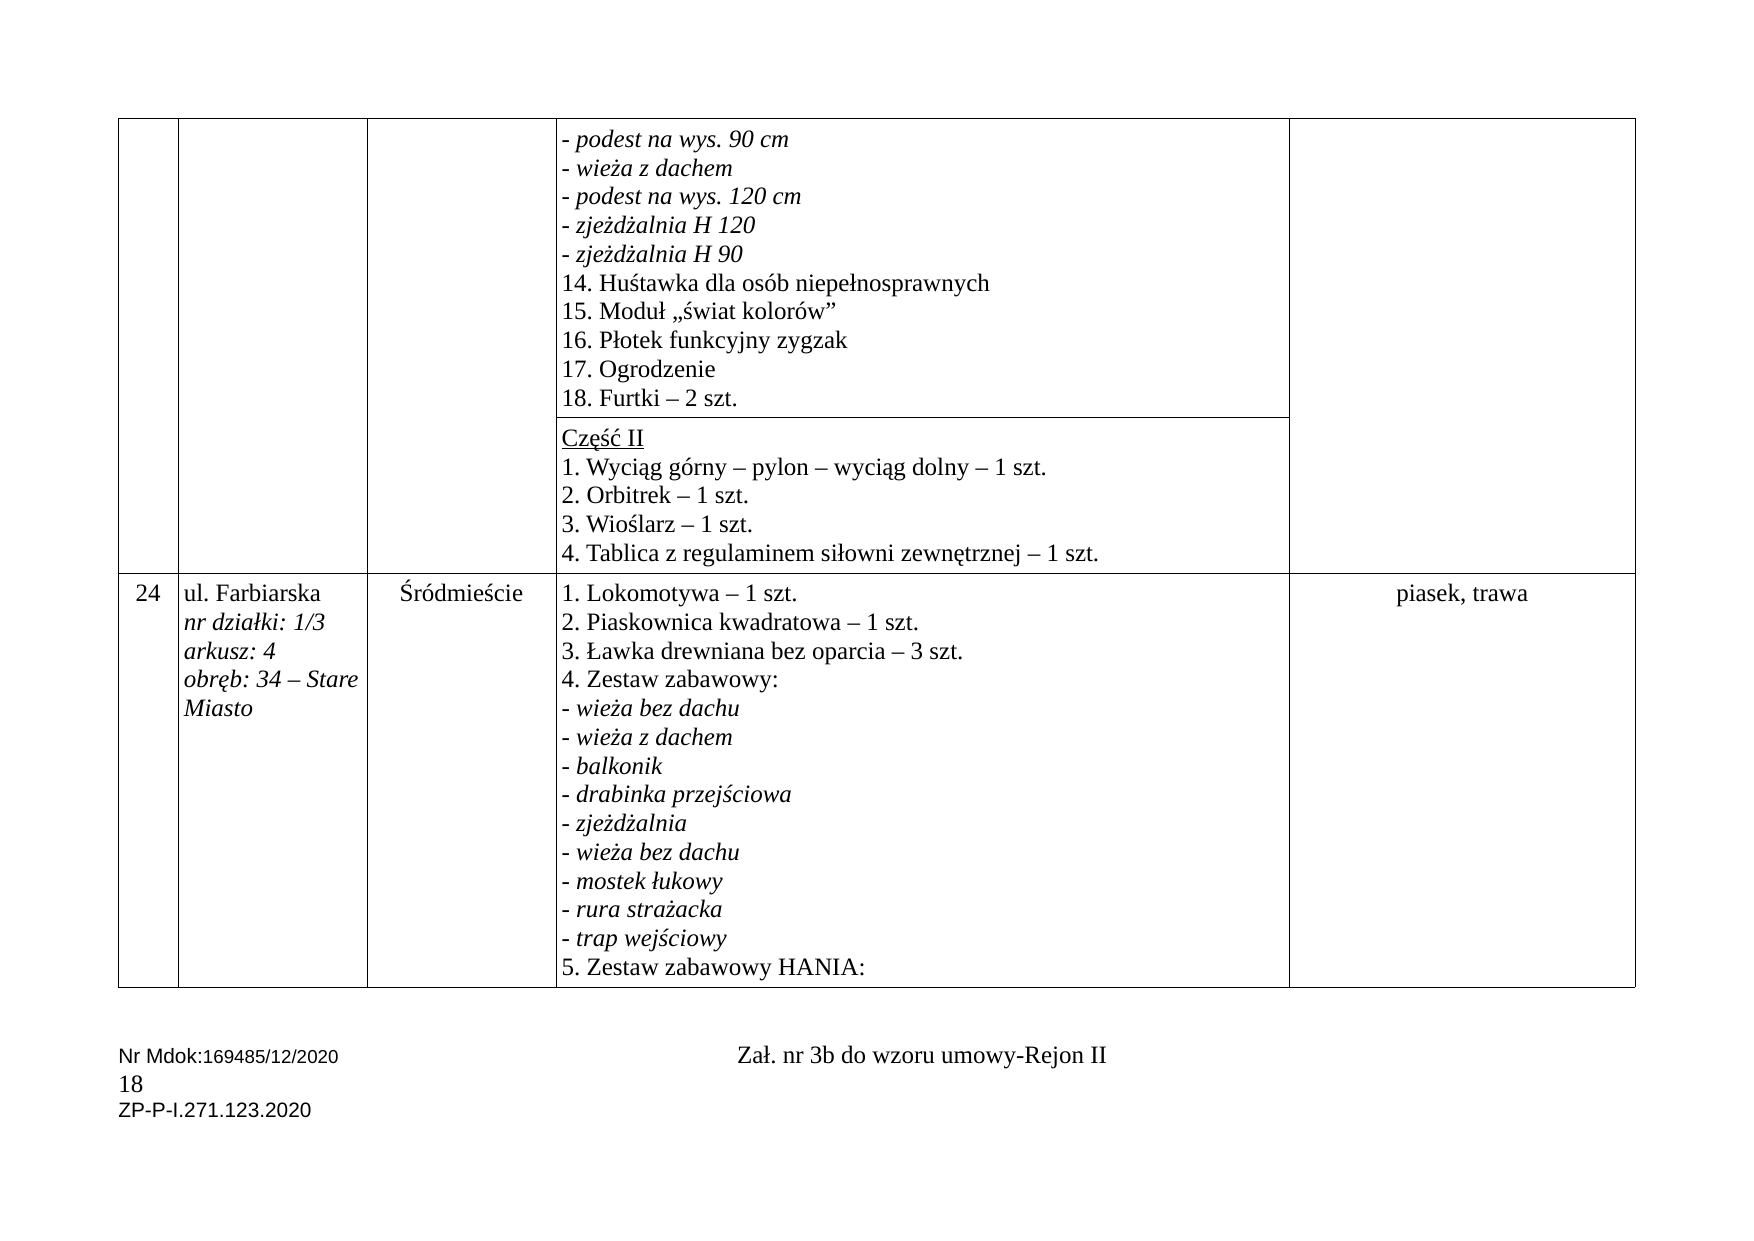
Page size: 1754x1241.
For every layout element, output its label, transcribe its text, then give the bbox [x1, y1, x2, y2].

table_cell piasek, trawa [1290, 574, 1635, 987]
table_cell 24 [119, 574, 178, 987]
table_cell [179, 119, 367, 572]
table_cell 1. Lokomotywa – 1 szt. 2. Piaskownica kwadratowa – 1 szt. 3. Ławka drewniana bez oparcia – 3 szt. 4. Zestaw zabawowy: - wieża bez dachu - wieża z dachem - balkonik - drabinka przejściowa - zjeżdżalnia - wieża bez dachu - mostek łukowy - rura strażacka - trap wejściowy 5. Zestaw zabawowy HANIA: [557, 574, 1289, 987]
table_cell [368, 119, 556, 572]
table_cell - podest na wys. 90 cm - wieża z dachem - podest na wys. 120 cm - zjeżdżalnia H 120 - zjeżdżalnia H 90 14. Huśtawka dla osób niepełnosprawnych 15. Moduł „świat kolorów” 16. Płotek funkcyjny zygzak 17. Ogrodzenie 18. Furtki – 2 szt. [557, 119, 1289, 417]
table_cell [119, 119, 178, 572]
table_cell [1290, 119, 1635, 572]
table_cell Śródmieście [368, 574, 556, 987]
table_cell Część II 1. Wyciąg górny – pylon – wyciąg dolny – 1 szt. 2. Orbitrek – 1 szt. 3. Wioślarz – 1 szt. 4. Tablica z regulaminem siłowni zewnętrznej – 1 szt. [557, 418, 1289, 572]
table_cell ul. Farbiarska nr działki: 1/3 arkusz: 4 obręb: 34 – Stare Miasto [179, 574, 367, 987]
